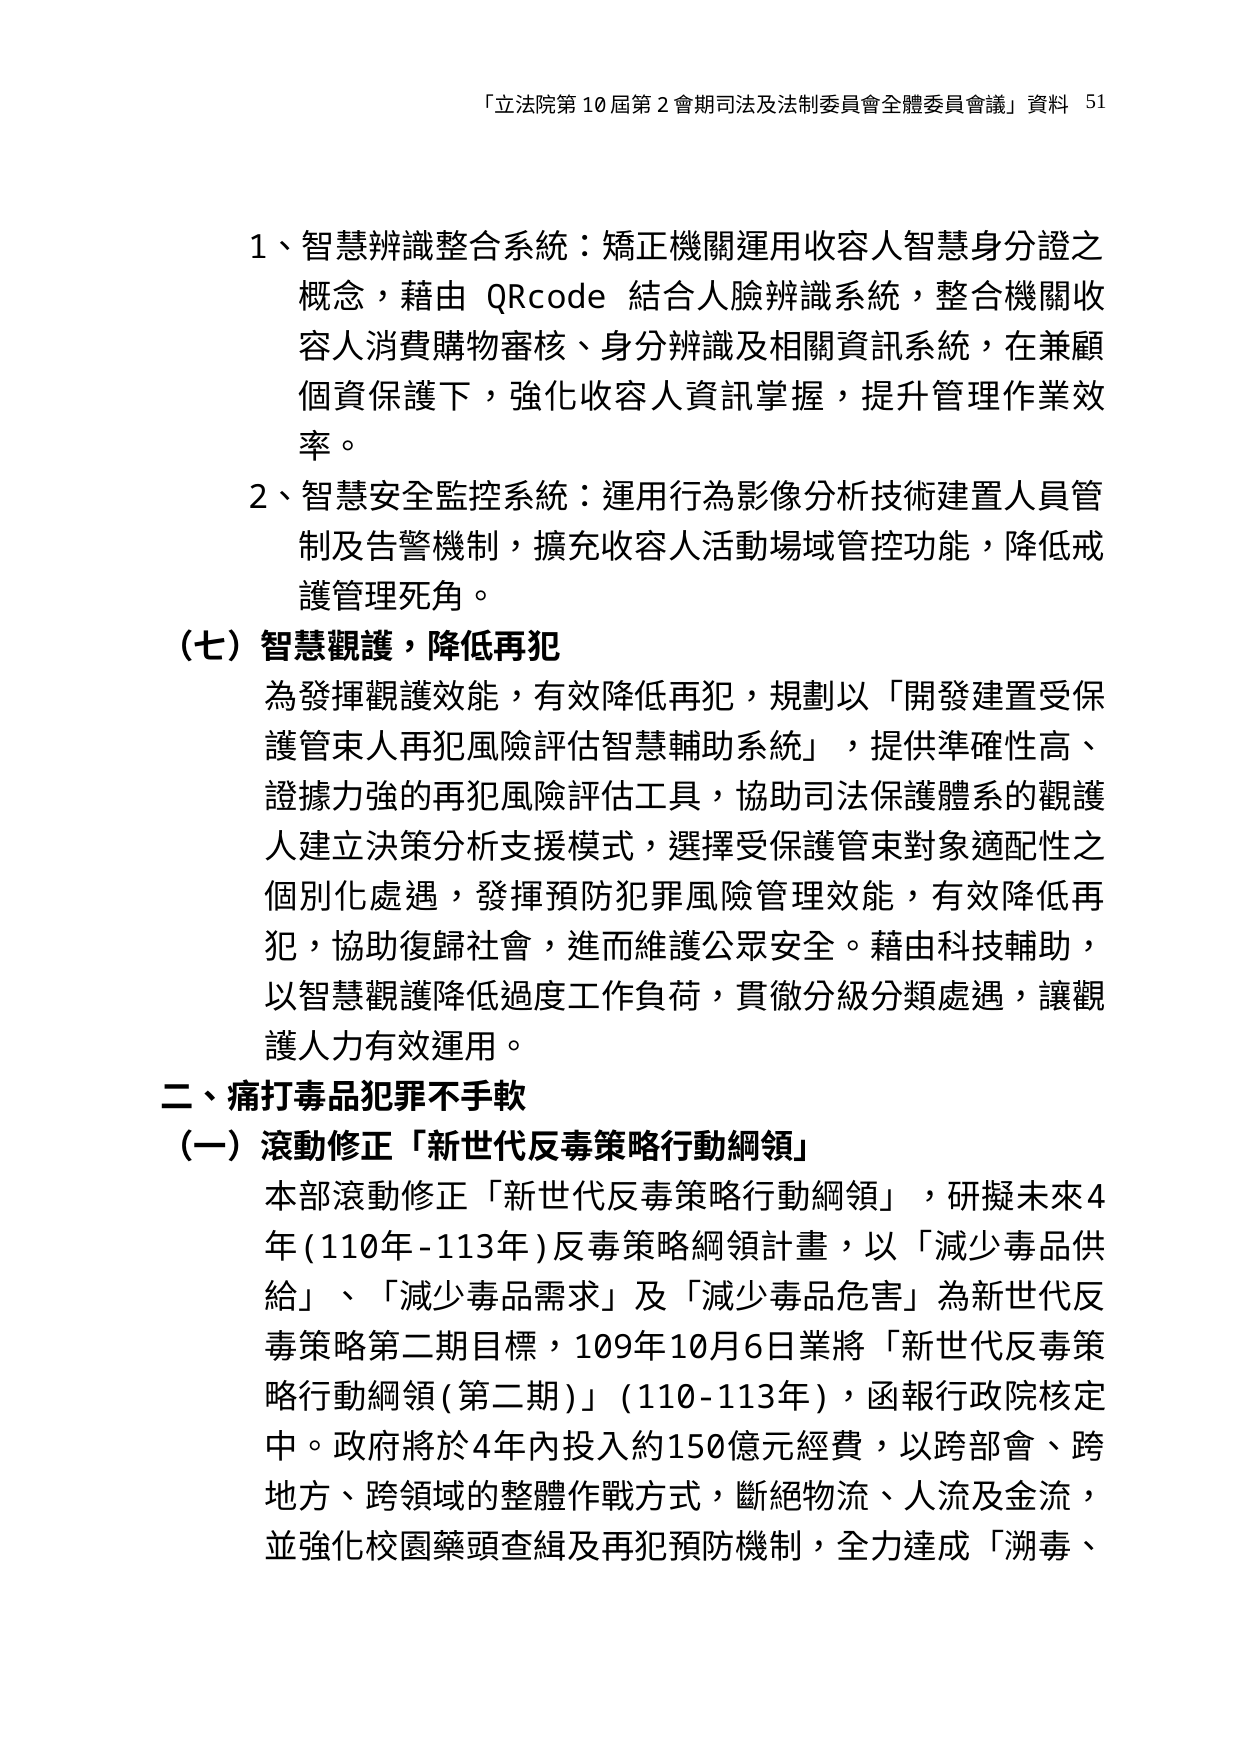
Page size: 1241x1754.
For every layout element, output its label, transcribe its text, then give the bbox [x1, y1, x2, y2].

text 2、智慧安全監控系統：運用行為影像分析技術建置人員管制及告警機制，擴充收容人活動場域管控功能，降低戒護管理死角。 [248, 469, 1106, 619]
text 本部滾動修正「新世代反毒策略行動綱領」，研擬未來4年(110年-113年)反毒策略綱領計畫，以「減少毒品供給」、「減少毒品需求」及「減少毒品危害」為新世代反毒策略第二期目標，109年10月6日業將「新世代反毒策略行動綱領(第二期)」(110-113年)，函報行政院核定中。政府將於4年內投入約150億元經費，以跨部會、跨地方、跨領域的整體作戰方式，斷絕物流、人流及金流，並強化校園藥頭查緝及再犯預防機制，全力達成「溯毒、 [264, 1169, 1106, 1569]
text 二、痛打毒品犯罪不手軟 [160, 1069, 1106, 1119]
text 為發揮觀護效能，有效降低再犯，規劃以「開發建置受保護管束人再犯風險評估智慧輔助系統」，提供準確性高、證據力強的再犯風險評估工具，協助司法保護體系的觀護人建立決策分析支援模式，選擇受保護管束對象適配性之個別化處遇，發揮預防犯罪風險管理效能，有效降低再犯，協助復歸社會，進而維護公眾安全。藉由科技輔助，以智慧觀護降低過度工作負荷，貫徹分級分類處遇，讓觀護人力有效運用。 [264, 669, 1106, 1069]
text （七）智慧觀護，降低再犯 [160, 619, 1106, 669]
text （一）滾動修正「新世代反毒策略行動綱領」 [160, 1119, 1106, 1169]
text 1、智慧辨識整合系統：矯正機關運用收容人智慧身分證之概念，藉由 QRcode 結合人臉辨識系統，整合機關收容人消費購物審核、身分辨識及相關資訊系統，在兼顧個資保護下，強化收容人資訊掌握，提升管理作業效率。 [248, 219, 1106, 469]
